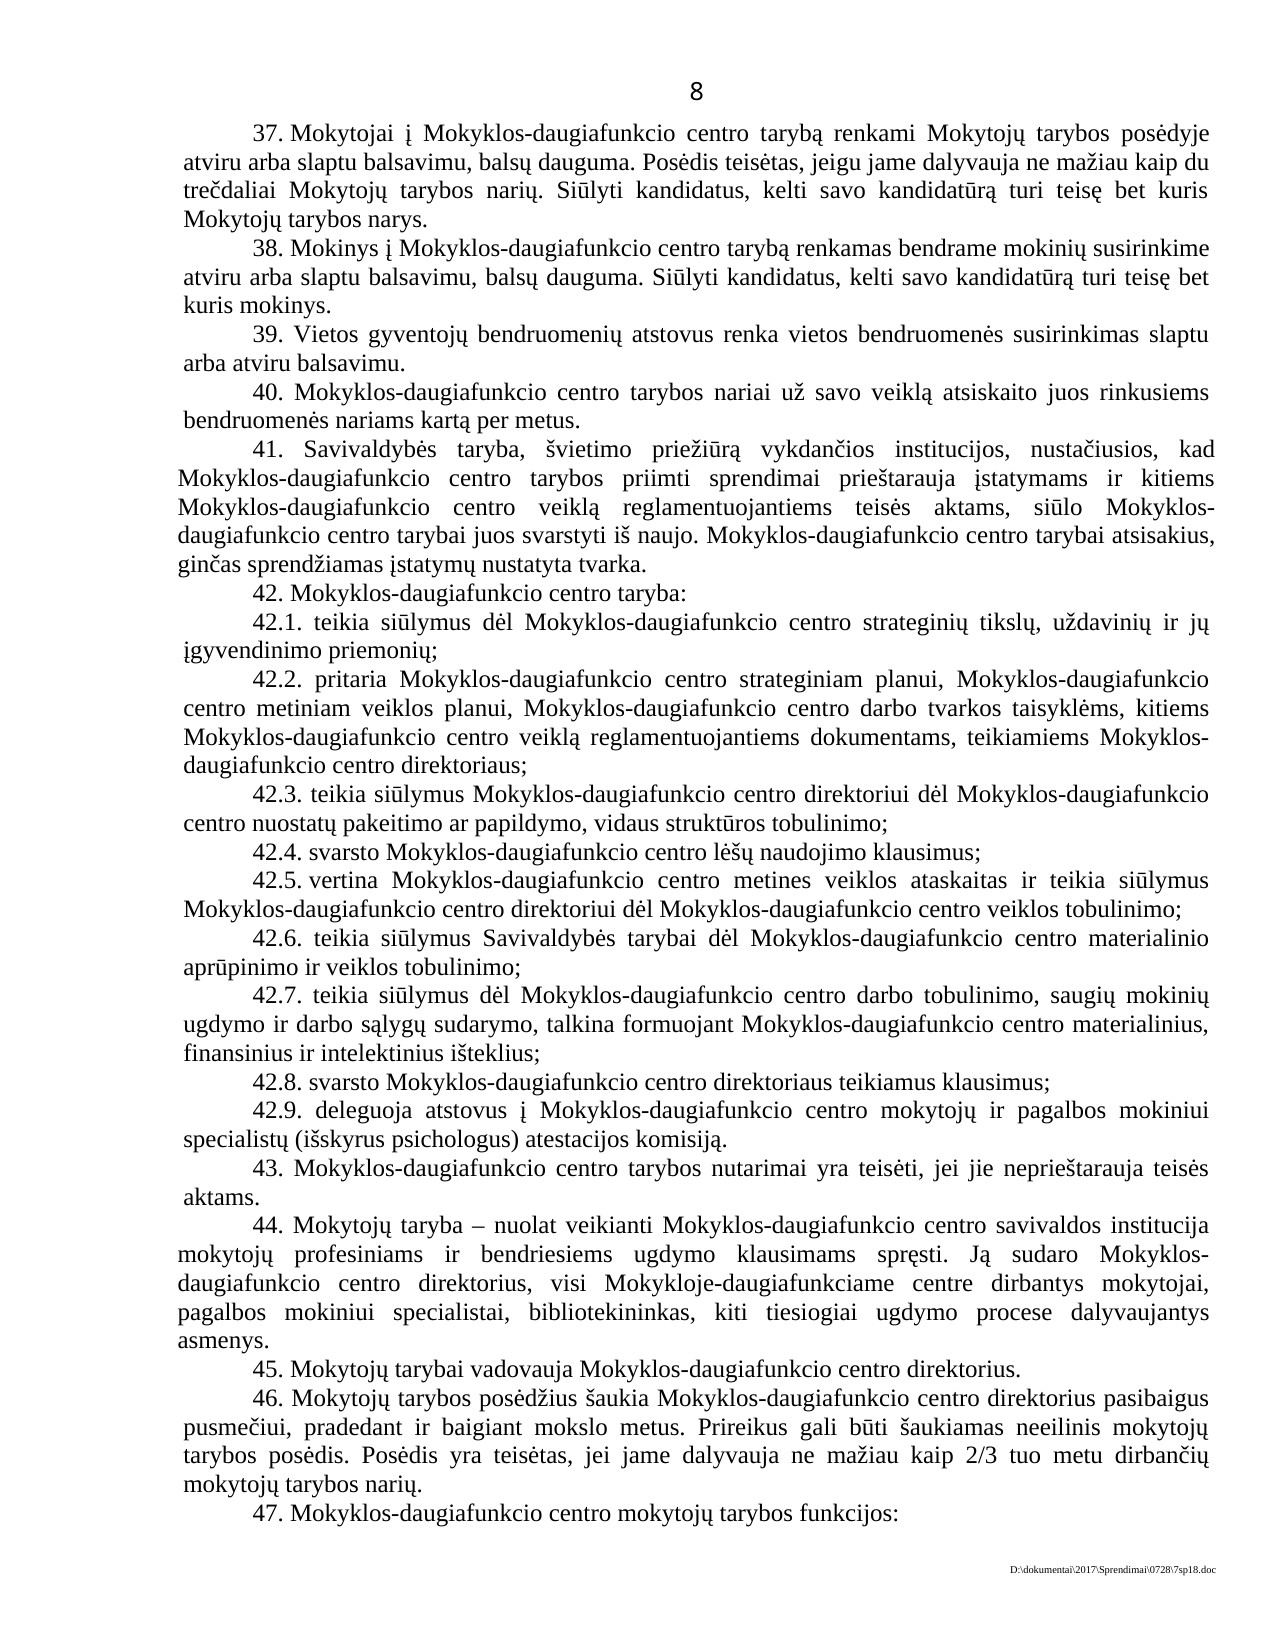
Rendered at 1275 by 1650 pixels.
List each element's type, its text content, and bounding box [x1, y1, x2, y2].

text 42.1. teikia siūlymus dėl Mokyklos-daugiafunkcio centro strateginių tikslų, uždavinių ir jų įgyvendinimo priemonių; [183, 607, 1210, 664]
text 42.3. teikia siūlymus Mokyklos-daugiafunkcio centro direktoriui dėl Mokyklos-daugiafunkcio centro nuostatų pakeitimo ar papildymo, vidaus struktūros tobulinimo; [183, 779, 1210, 837]
text 39. Vietos gyventojų bendruomenių atstovus renka vietos bendruomenės susirinkimas slaptu arba atviru balsavimu. [183, 319, 1210, 377]
text 40. Mokyklos-daugiafunkcio centro tarybos nariai už savo veiklą atsiskaito juos rinkusiems bendruomenės nariams kartą per metus. [183, 377, 1210, 434]
text 43. Mokyklos-daugiafunkcio centro tarybos nutarimai yra teisėti, jei jie neprieštarauja teisės aktams. [183, 1153, 1210, 1211]
text 42.4. svarsto Mokyklos-daugiafunkcio centro lėšų naudojimo klausimus; [183, 837, 1210, 866]
text 42.8. svarsto Mokyklos-daugiafunkcio centro direktoriaus teikiamus klausimus; [183, 1067, 1210, 1096]
text 42.5. vertina Mokyklos-daugiafunkcio centro metines veiklos ataskaitas ir teikia siūlymus Mokyklos-daugiafunkcio centro direktoriui dėl Mokyklos-daugiafunkcio centro veiklos tobulinimo; [183, 866, 1210, 923]
text 37. Mokytojai į Mokyklos-daugiafunkcio centro tarybą renkami Mokytojų tarybos posėdyje atviru arba slaptu balsavimu, balsų dauguma. Posėdis teisėtas, jeigu jame dalyvauja ne mažiau kaip du trečdaliai Mokytojų tarybos narių. Siūlyti kandidatus, kelti savo kandidatūrą turi teisę bet kuris Mokytojų tarybos narys. [183, 118, 1210, 233]
text 45. Mokytojų tarybai vadovauja Mokyklos-daugiafunkcio centro direktorius. [183, 1354, 1210, 1383]
text 47. Mokyklos-daugiafunkcio centro mokytojų tarybos funkcijos: [183, 1498, 1210, 1527]
text 41. Savivaldybės taryba, švietimo priežiūrą vykdančios institucijos, nustačiusios, kad Mokyklos-daugiafunkcio centro tarybos priimti sprendimai prieštarauja įstatymams ir kitiems Mokyklos-daugiafunkcio centro veiklą reglamentuojantiems teisės aktams, siūlo Mokyklos-daugiafunkcio centro tarybai juos svarstyti iš naujo. Mokyklos-daugiafunkcio centro tarybai atsisakius, ginčas sprendžiamas įstatymų nustatyta tvarka. [177, 434, 1216, 578]
text 42.2. pritaria Mokyklos-daugiafunkcio centro strateginiam planui, Mokyklos-daugiafunkcio centro metiniam veiklos planui, Mokyklos-daugiafunkcio centro darbo tvarkos taisyklėms, kitiems Mokyklos-daugiafunkcio centro veiklą reglamentuojantiems dokumentams, teikiamiems Mokyklos-daugiafunkcio centro direktoriaus; [183, 664, 1210, 779]
text 44. Mokytojų taryba – nuolat veikianti Mokyklos-daugiafunkcio centro savivaldos institucija mokytojų profesiniams ir bendriesiems ugdymo klausimams spręsti. Ją sudaro Mokyklos-daugiafunkcio centro direktorius, visi Mokykloje-daugiafunkciame centre dirbantys mokytojai, pagalbos mokiniui specialistai, bibliotekininkas, kiti tiesiogiai ugdymo procese dalyvaujantys asmenys. [177, 1211, 1210, 1354]
text 38. Mokinys į Mokyklos-daugiafunkcio centro tarybą renkamas bendrame mokinių susirinkime atviru arba slaptu balsavimu, balsų dauguma. Siūlyti kandidatus, kelti savo kandidatūrą turi teisę bet kuris mokinys. [183, 233, 1210, 319]
text 42.7. teikia siūlymus dėl Mokyklos-daugiafunkcio centro darbo tobulinimo, saugių mokinių ugdymo ir darbo sąlygų sudarymo, talkina formuojant Mokyklos-daugiafunkcio centro materialinius, finansinius ir intelektinius išteklius; [183, 981, 1210, 1067]
text 42. Mokyklos-daugiafunkcio centro taryba: [183, 578, 1210, 607]
text 42.6. teikia siūlymus Savivaldybės tarybai dėl Mokyklos-daugiafunkcio centro materialinio aprūpinimo ir veiklos tobulinimo; [183, 923, 1210, 981]
text 42.9. deleguoja atstovus į Mokyklos-daugiafunkcio centro mokytojų ir pagalbos mokiniui specialistų (išskyrus psichologus) atestacijos komisiją. [183, 1096, 1210, 1153]
text 46. Mokytojų tarybos posėdžius šaukia Mokyklos-daugiafunkcio centro direktorius pasibaigus pusmečiui, pradedant ir baigiant mokslo metus. Prireikus gali būti šaukiamas neeilinis mokytojų tarybos posėdis. Posėdis yra teisėtas, jei jame dalyvauja ne mažiau kaip 2/3 tuo metu dirbančių mokytojų tarybos narių. [183, 1383, 1210, 1498]
